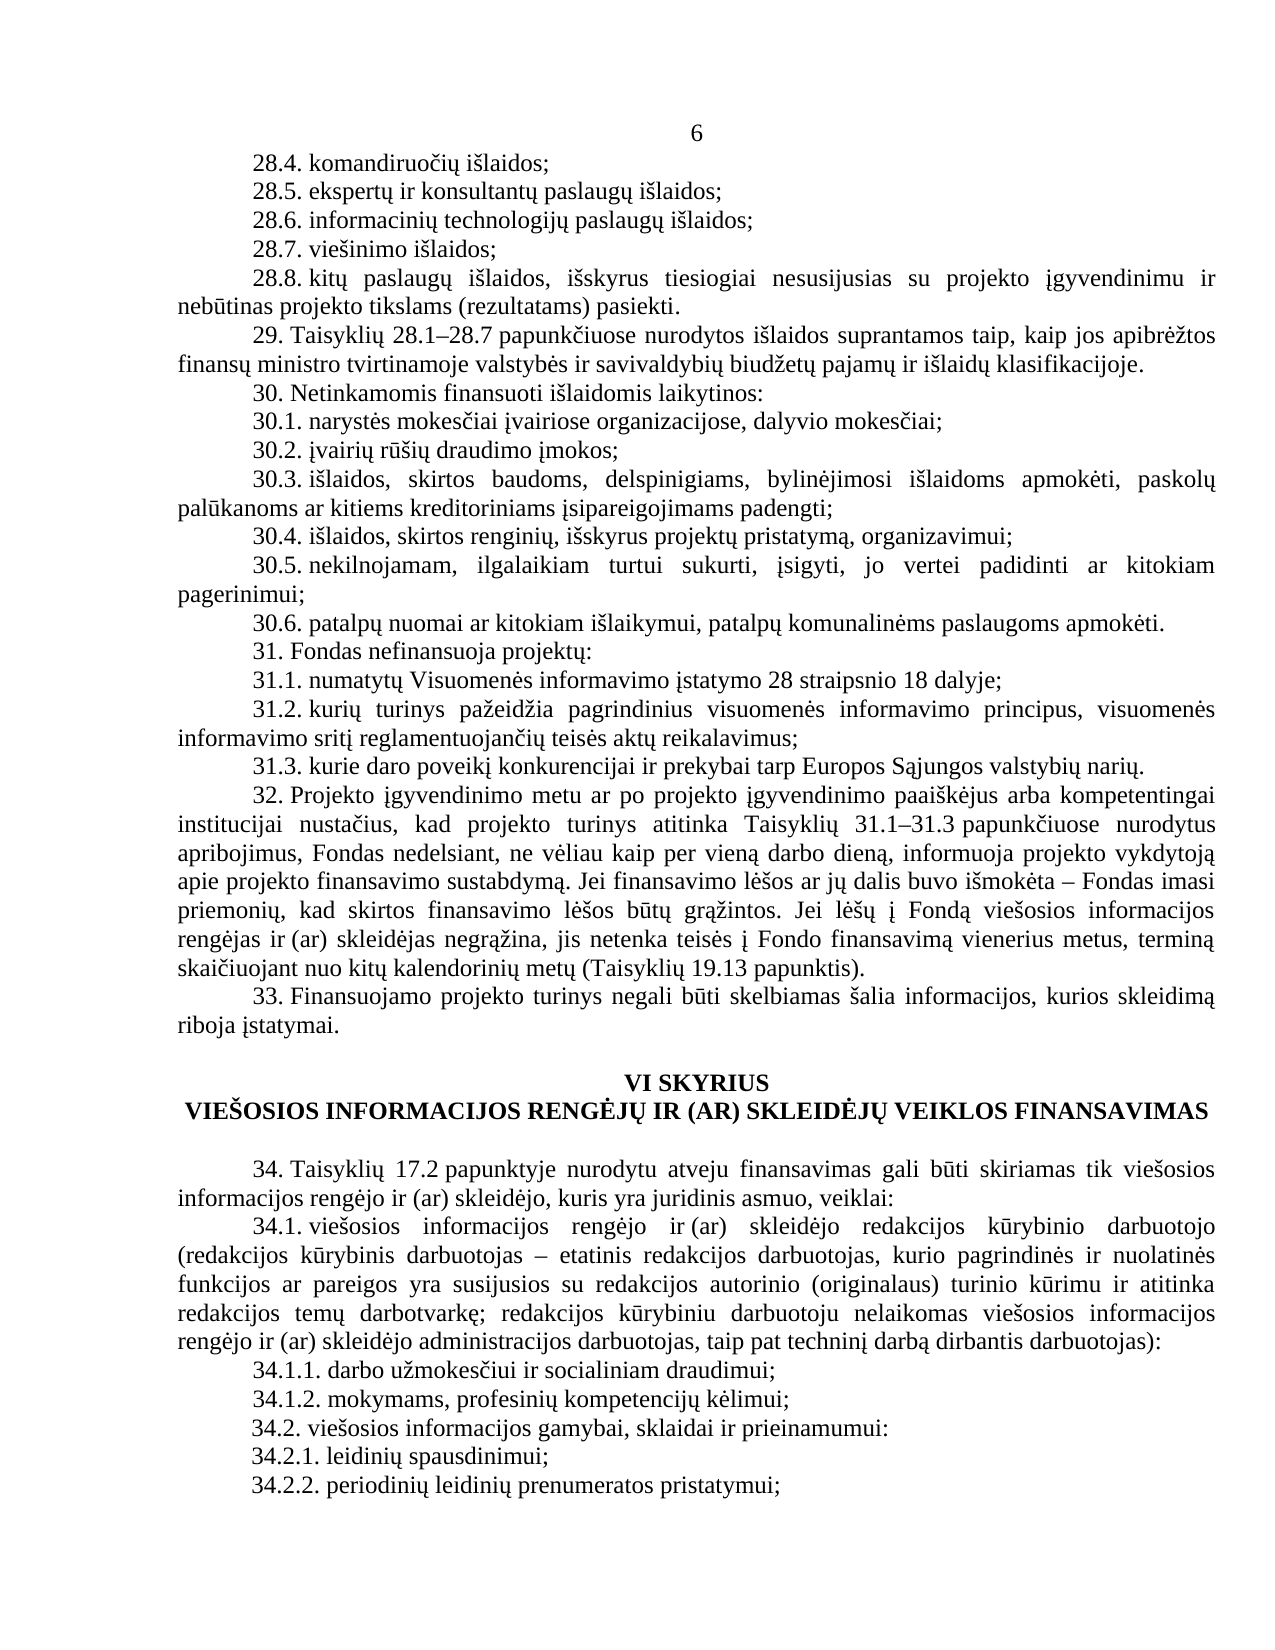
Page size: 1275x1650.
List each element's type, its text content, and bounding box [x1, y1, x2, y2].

text 30.5. nekilnojamam, ilgalaikiam turtui sukurti, įsigyti, jo vertei padidinti ar kitokiam pagerinimui; [177, 550, 1216, 608]
text 28.6. informacinių technologijų paslaugų išlaidos; [177, 205, 1216, 234]
text 30.2. įvairių rūšių draudimo įmokos; [177, 435, 1216, 464]
text 31.2. kurių turinys pažeidžia pagrindinius visuomenės informavimo principus, visuomenės informavimo sritį reglamentuojančių teisės aktų reikalavimus; [177, 694, 1216, 751]
text 34.2.1. leidinių spausdinimui; [177, 1441, 1215, 1470]
text 33. Finansuojamo projekto turinys negali būti skelbiamas šalia informacijos, kurios skleidimą riboja įstatymai. [177, 981, 1216, 1039]
text 30.4. išlaidos, skirtos renginių, išskyrus projektų pristatymą, organizavimui; [177, 521, 1216, 550]
text 30. Netinkamomis finansuoti išlaidomis laikytinos: [177, 378, 1216, 406]
text 29. Taisyklių 28.1–28.7 papunkčiuose nurodytos išlaidos suprantamos taip, kaip jos apibrėžtos finansų ministro tvirtinamoje valstybės ir savivaldybių biudžetų pajamų ir išlaidų klasifikacijoje. [177, 320, 1216, 378]
text 30.6. patalpų nuomai ar kitokiam išlaikymui, patalpų komunalinėms paslaugoms apmokėti. [177, 608, 1216, 636]
text 30.1. narystės mokesčiai įvairiose organizacijose, dalyvio mokesčiai; [177, 406, 1216, 435]
text 34.2. viešosios informacijos gamybai, sklaidai ir prieinamumui: [177, 1413, 1215, 1441]
text 31.3. kurie daro poveikį konkurencijai ir prekybai tarp Europos Sąjungos valstybių narių. [177, 751, 1216, 780]
text 34.2.2. periodinių leidinių prenumeratos pristatymui; [177, 1470, 1215, 1499]
text 31.1. numatytų Visuomenės informavimo įstatymo 28 straipsnio 18 dalyje; [177, 665, 1216, 694]
text 30.3. išlaidos, skirtos baudoms, delspinigiams, bylinėjimosi išlaidoms apmokėti, paskolų palūkanoms ar kitiems kreditoriniams įsipareigojimams padengti; [177, 464, 1216, 521]
text 34.1.1. darbo užmokesčiui ir socialiniam draudimui; [177, 1355, 1216, 1384]
text 28.4. komandiruočių išlaidos; [177, 148, 1216, 176]
text 34.1.2. mokymams, profesinių kompetencijų kėlimui; [177, 1384, 1216, 1413]
text 31. Fondas nefinansuoja projektų: [177, 636, 1216, 665]
text VIEŠOSIOS INFORMACIJOS RENGĖJŲ IR (AR) SKLEIDĖJŲ VEIKLOS FINANSAVIMAS [177, 1096, 1216, 1125]
text 32. Projekto įgyvendinimo metu ar po projekto įgyvendinimo paaiškėjus arba kompetentingai institucijai nustačius, kad projekto turinys atitinka Taisyklių 31.1–31.3 papunkčiuose nurodytus apribojimus, Fondas nedelsiant, ne vėliau kaip per vieną darbo dieną, informuoja projekto vykdytoją apie projekto finansavimo sustabdymą. Jei finansavimo lėšos ar jų dalis buvo išmokėta – Fondas imasi priemonių, kad skirtos finansavimo lėšos būtų grąžintos. Jei lėšų į Fondą viešosios informacijos rengėjas ir (ar) skleidėjas negrąžina, jis netenka teisės į Fondo finansavimą vienerius metus, terminą skaičiuojant nuo kitų kalendorinių metų (Taisyklių 19.13 papunktis). [177, 780, 1216, 981]
text VI SKYRIUS [177, 1068, 1216, 1096]
text 34. Taisyklių 17.2 papunktyje nurodytu atveju finansavimas gali būti skiriamas tik viešosios informacijos rengėjo ir (ar) skleidėjo, kuris yra juridinis asmuo, veiklai: [177, 1154, 1216, 1211]
text 28.5. ekspertų ir konsultantų paslaugų išlaidos; [177, 176, 1216, 205]
text 28.8. kitų paslaugų išlaidos, išskyrus tiesiogiai nesusijusias su projekto įgyvendinimu ir nebūtinas projekto tikslams (rezultatams) pasiekti. [177, 263, 1216, 320]
text 28.7. viešinimo išlaidos; [177, 234, 1216, 263]
text 34.1. viešosios informacijos rengėjo ir (ar) skleidėjo redakcijos kūrybinio darbuotojo (redakcijos kūrybinis darbuotojas – etatinis redakcijos darbuotojas, kurio pagrindinės ir nuolatinės funkcijos ar pareigos yra susijusios su redakcijos autorinio (originalaus) turinio kūrimu ir atitinka redakcijos temų darbotvarkę; redakcijos kūrybiniu darbuotoju nelaikomas viešosios informacijos rengėjo ir (ar) skleidėjo administracijos darbuotojas, taip pat techninį darbą dirbantis darbuotojas): [177, 1211, 1216, 1355]
